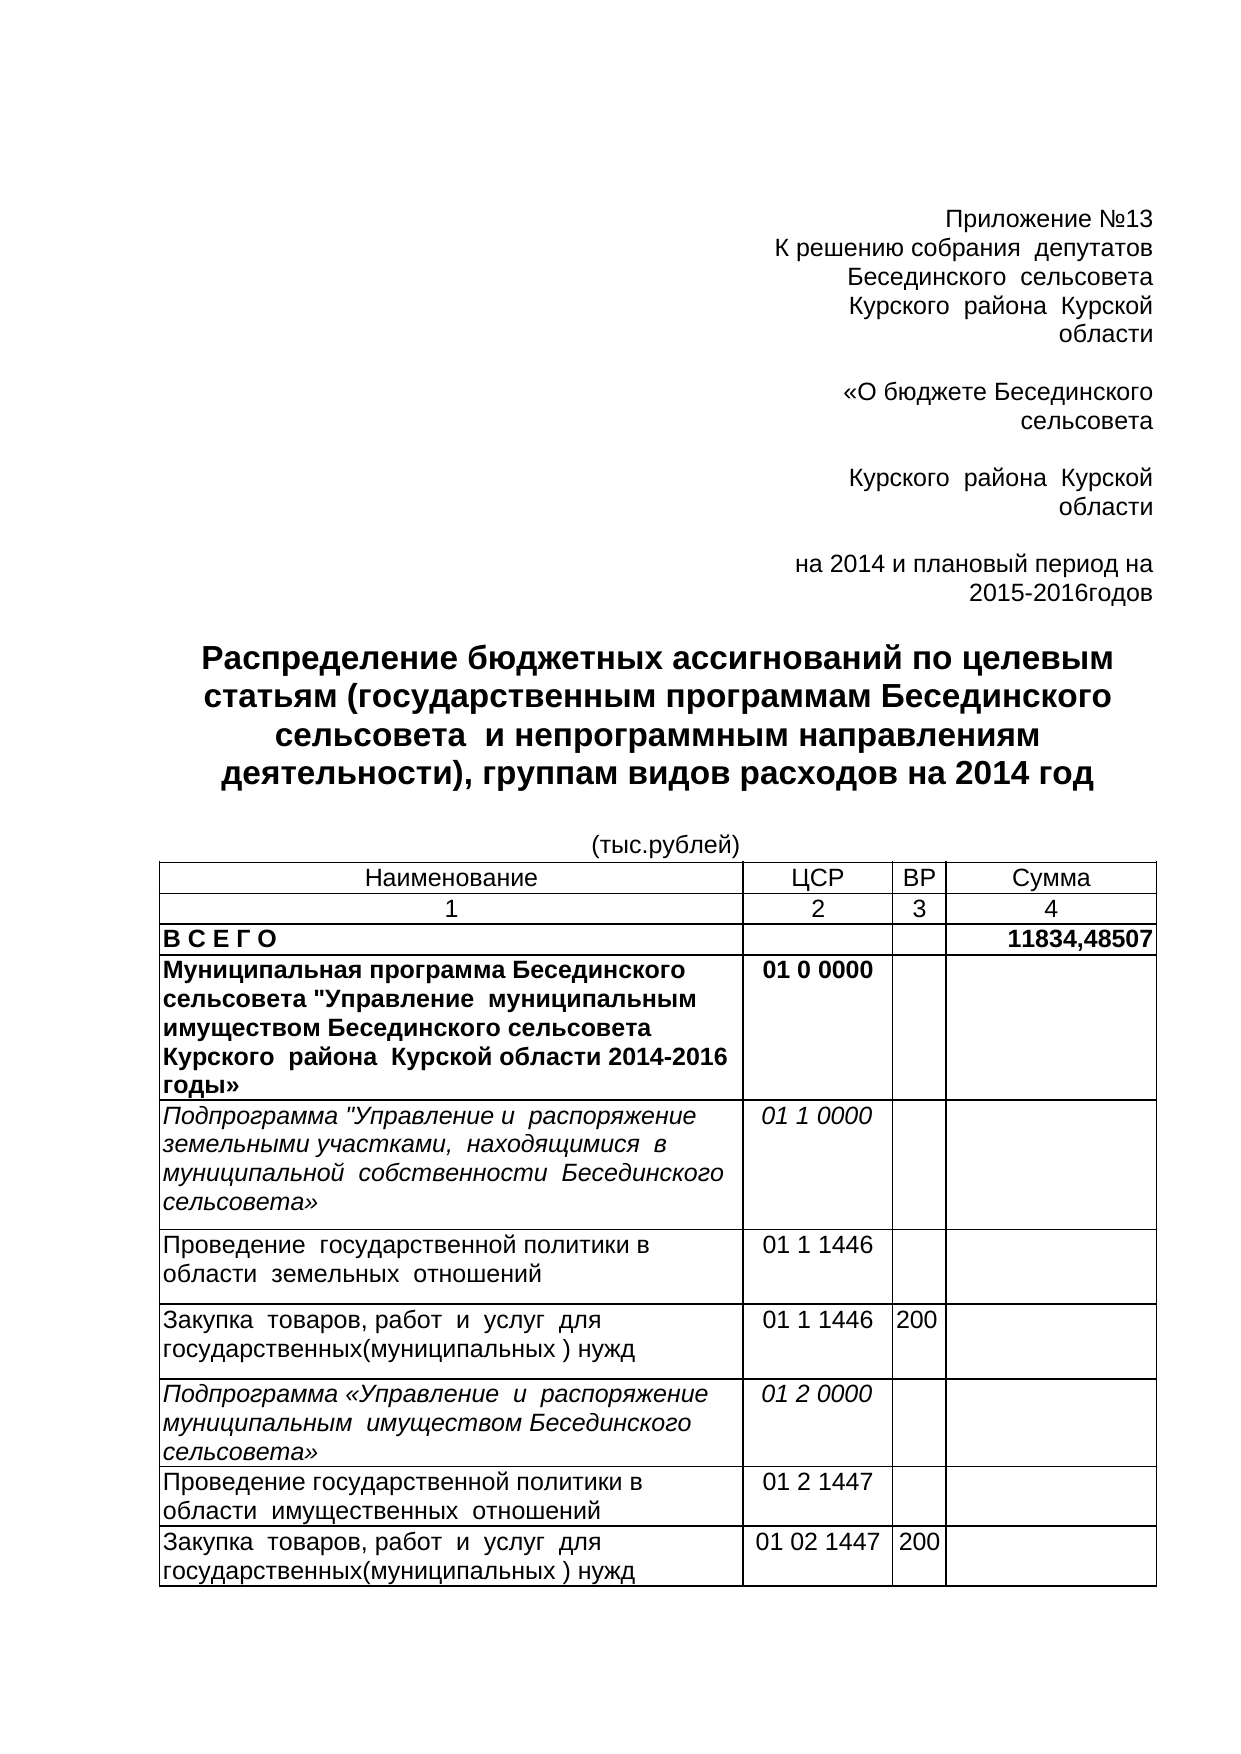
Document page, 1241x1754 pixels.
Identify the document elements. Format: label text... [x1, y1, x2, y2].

table_cell [947, 956, 1156, 1099]
table_cell [744, 925, 892, 954]
table_cell Проведение государственной политики в области имущественных отношений [160, 1467, 742, 1525]
table_cell Подпрограмма "Управление и распоряжение земельными участками, находящимися в муниципальной собственности Бесединского сельсовета» [160, 1101, 742, 1229]
table_cell [893, 925, 945, 954]
table_cell 200 [893, 1527, 945, 1585]
table_cell 01 02 1447 [744, 1527, 892, 1585]
table_cell ВР [893, 863, 945, 892]
table_cell [896, 118, 942, 176]
table_cell [743, 830, 893, 861]
table_cell Закупка товаров, работ и услуг для государственных(муниципальных ) нужд [160, 1527, 742, 1585]
table_cell [947, 1230, 1156, 1303]
table_cell [690, 118, 736, 176]
table_cell Распределение бюджетных ассигнований по целевым статьям (государственным программам Бесединского сельсовета и непрограммным направлениям деятельности), группам видов расходов на 2014 год [160, 638, 1156, 830]
table_cell [947, 1527, 1156, 1585]
table_cell 3 [893, 894, 945, 923]
table_cell [781, 118, 896, 176]
table_cell 01 1 1446 [744, 1230, 892, 1303]
table_cell [893, 1101, 945, 1229]
table_cell [893, 1467, 945, 1525]
table_cell 2 [744, 894, 892, 923]
table_cell Сумма [947, 863, 1156, 892]
table_cell [947, 1467, 1156, 1525]
table_cell 4 [947, 894, 1156, 923]
table_cell [893, 830, 946, 861]
table_cell [947, 1305, 1156, 1378]
table_cell [947, 1380, 1156, 1466]
table_cell 11834,48507 [947, 925, 1156, 954]
table_cell [946, 607, 1156, 638]
table_cell [942, 118, 1033, 176]
table_cell [893, 1230, 945, 1303]
table_cell В С Е Г О [160, 925, 742, 954]
table_cell [893, 1380, 945, 1466]
table_cell 01 2 1447 [744, 1467, 892, 1525]
table_cell [160, 118, 690, 176]
table_cell [947, 1101, 1156, 1229]
table_cell Подпрограмма «Управление и распоряжение муниципальным имуществом Бесединского сельсовета» [160, 1380, 742, 1466]
table_cell [1034, 118, 1125, 176]
table_cell [736, 118, 781, 176]
table_cell (тыс.рублей) [160, 830, 743, 861]
table_cell [893, 607, 946, 638]
table_cell Муниципальная программа Бесединского сельсовета "Управление муниципальным имуществом Бесединского сельсовета Курского района Курской области 2014-2016 годы» [160, 956, 742, 1099]
table_cell Приложение №13 К решению собрания депутатов Бесединского сельсовета Курского района Курской области «О бюджете Бесединского сельсовета Курского района Курской области на 2014 и плановый период на 2015-2016годов [743, 176, 1156, 607]
table_cell 1 [160, 894, 742, 923]
table_cell [946, 830, 1156, 861]
table_cell [1125, 118, 1156, 176]
table_cell 01 0 0000 [744, 956, 892, 1099]
table_cell [160, 607, 743, 638]
table_cell Наименование [160, 863, 742, 892]
table_cell ЦСР [744, 863, 892, 892]
table_cell [160, 176, 743, 607]
table_cell Закупка товаров, работ и услуг для государственных(муниципальных ) нужд [160, 1305, 742, 1378]
table_cell [743, 607, 893, 638]
table_cell 01 2 0000 [744, 1380, 892, 1466]
table_cell 200 [893, 1305, 945, 1378]
table_cell Проведение государственной политики в области земельных отношений [160, 1230, 742, 1303]
table_cell 01 1 1446 [744, 1305, 892, 1378]
table_cell [893, 956, 945, 1099]
table_cell 01 1 0000 [744, 1101, 892, 1229]
